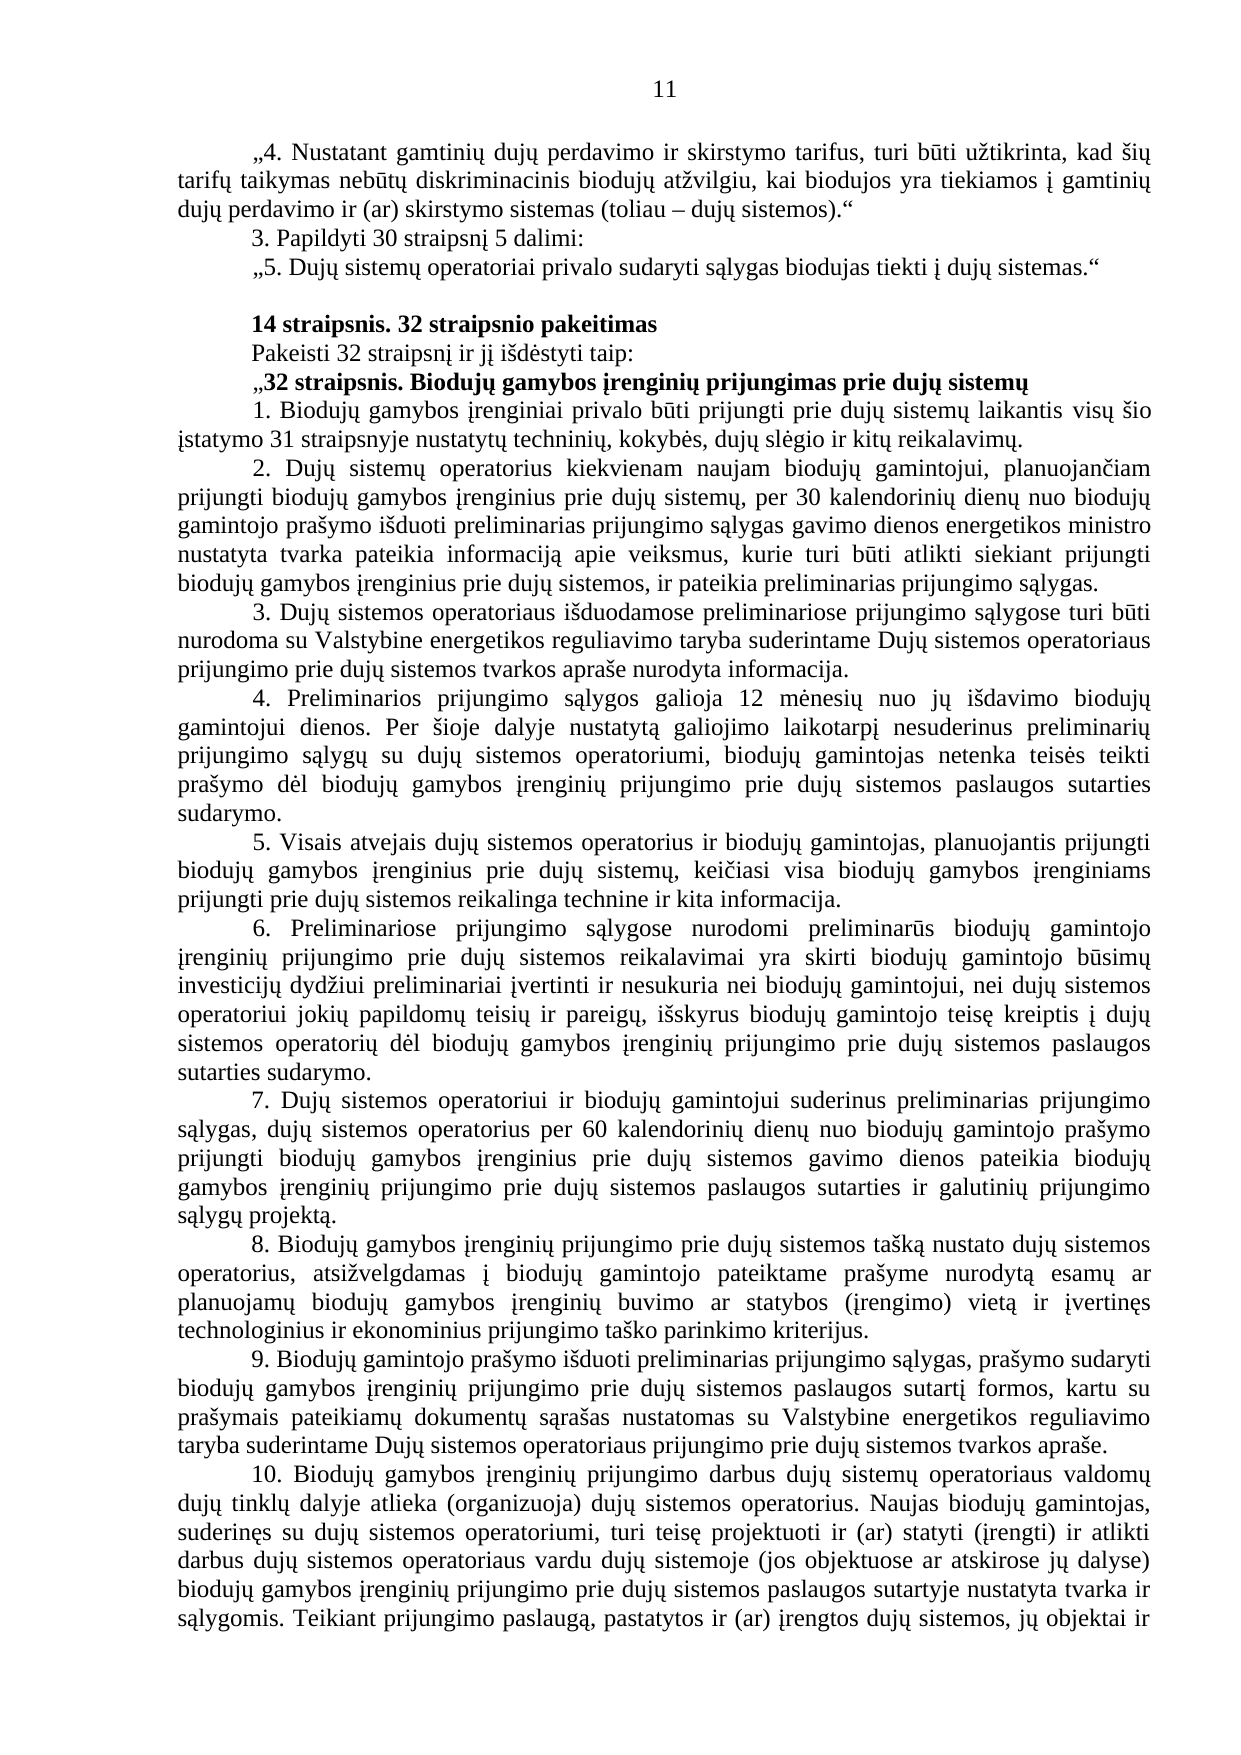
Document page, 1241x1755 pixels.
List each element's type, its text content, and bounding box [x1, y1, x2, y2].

text 8. Biodujų gamybos įrenginių prijungimo prie dujų sistemos tašką nustato dujų sistemos operatorius, atsižvelgdamas į biodujų gamintojo pateiktame prašyme nurodytą esamų ar planuojamų biodujų gamybos įrenginių buvimo ar statybos (įrengimo) vietą ir įvertinęs technologinius ir ekonominius prijungimo taško parinkimo kriterijus. [177, 1229, 1152, 1344]
text 1. Biodujų gamybos įrenginiai privalo būti prijungti prie dujų sistemų laikantis visų šio įstatymo 31 straipsnyje nustatytų techninių, kokybės, dujų slėgio ir kitų reikalavimų. [177, 395, 1152, 453]
text 3. Papildyti 30 straipsnį 5 dalimi: [177, 223, 1152, 252]
text „32 straipsnis. Biodujų gamybos įrenginių prijungimas prie dujų sistemų [177, 367, 1152, 395]
text 14 straipsnis. 32 straipsnio pakeitimas [177, 309, 1152, 338]
text „4. Nustatant gamtinių dujų perdavimo ir skirstymo tarifus, turi būti užtikrinta, kad šių tarifų taikymas nebūtų diskriminacinis biodujų atžvilgiu, kai biodujos yra tiekiamos į gamtinių dujų perdavimo ir (ar) skirstymo sistemas (toliau – dujų sistemos).“ [177, 137, 1152, 223]
text 5. Visais atvejais dujų sistemos operatorius ir biodujų gamintojas, planuojantis prijungti biodujų gamybos įrenginius prie dujų sistemų, keičiasi visa biodujų gamybos įrenginiams prijungti prie dujų sistemos reikalinga technine ir kita informacija. [177, 827, 1152, 913]
text 9. Biodujų gamintojo prašymo išduoti preliminarias prijungimo sąlygas, prašymo sudaryti biodujų gamybos įrenginių prijungimo prie dujų sistemos paslaugos sutartį formos, kartu su prašymais pateikiamų dokumentų sąrašas nustatomas su Valstybine energetikos reguliavimo taryba suderintame Dujų sistemos operatoriaus prijungimo prie dujų sistemos tvarkos apraše. [177, 1344, 1152, 1459]
text 7. Dujų sistemos operatoriui ir biodujų gamintojui suderinus preliminarias prijungimo sąlygas, dujų sistemos operatorius per 60 kalendorinių dienų nuo biodujų gamintojo prašymo prijungti biodujų gamybos įrenginius prie dujų sistemos gavimo dienos pateikia biodujų gamybos įrenginių prijungimo prie dujų sistemos paslaugos sutarties ir galutinių prijungimo sąlygų projektą. [177, 1085, 1152, 1229]
text 6. Preliminariose prijungimo sąlygose nurodomi preliminarūs biodujų gamintojo įrenginių prijungimo prie dujų sistemos reikalavimai yra skirti biodujų gamintojo būsimų investicijų dydžiui preliminariai įvertinti ir nesukuria nei biodujų gamintojui, nei dujų sistemos operatoriui jokių papildomų teisių ir pareigų, išskyrus biodujų gamintojo teisę kreiptis į dujų sistemos operatorių dėl biodujų gamybos įrenginių prijungimo prie dujų sistemos paslaugos sutarties sudarymo. [177, 913, 1152, 1085]
text 2. Dujų sistemų operatorius kiekvienam naujam biodujų gamintojui, planuojančiam prijungti biodujų gamybos įrenginius prie dujų sistemų, per 30 kalendorinių dienų nuo biodujų gamintojo prašymo išduoti preliminarias prijungimo sąlygas gavimo dienos energetikos ministro nustatyta tvarka pateikia informaciją apie veiksmus, kurie turi būti atlikti siekiant prijungti biodujų gamybos įrenginius prie dujų sistemos, ir pateikia preliminarias prijungimo sąlygas. [177, 453, 1152, 597]
text „5. Dujų sistemų operatoriai privalo sudaryti sąlygas biodujas tiekti į dujų sistemas.“ [177, 252, 1152, 280]
text 10. Biodujų gamybos įrenginių prijungimo darbus dujų sistemų operatoriaus valdomų dujų tinklų dalyje atlieka (organizuoja) dujų sistemos operatorius. Naujas biodujų gamintojas, suderinęs su dujų sistemos operatoriumi, turi teisę projektuoti ir (ar) statyti (įrengti) ir atlikti darbus dujų sistemos operatoriaus vardu dujų sistemoje (jos objektuose ar atskirose jų dalyse) biodujų gamybos įrenginių prijungimo prie dujų sistemos paslaugos sutartyje nustatyta tvarka ir sąlygomis. Teikiant prijungimo paslaugą, pastatytos ir (ar) įrengtos dujų sistemos, jų objektai ir [177, 1459, 1152, 1632]
text 4. Preliminarios prijungimo sąlygos galioja 12 mėnesių nuo jų išdavimo biodujų gamintojui dienos. Per šioje dalyje nustatytą galiojimo laikotarpį nesuderinus preliminarių prijungimo sąlygų su dujų sistemos operatoriumi, biodujų gamintojas netenka teisės teikti prašymo dėl biodujų gamybos įrenginių prijungimo prie dujų sistemos paslaugos sutarties sudarymo. [177, 683, 1152, 827]
text 3. Dujų sistemos operatoriaus išduodamose preliminariose prijungimo sąlygose turi būti nurodoma su Valstybine energetikos reguliavimo taryba suderintame Dujų sistemos operatoriaus prijungimo prie dujų sistemos tvarkos apraše nurodyta informacija. [177, 597, 1152, 683]
text Pakeisti 32 straipsnį ir jį išdėstyti taip: [177, 338, 1152, 367]
